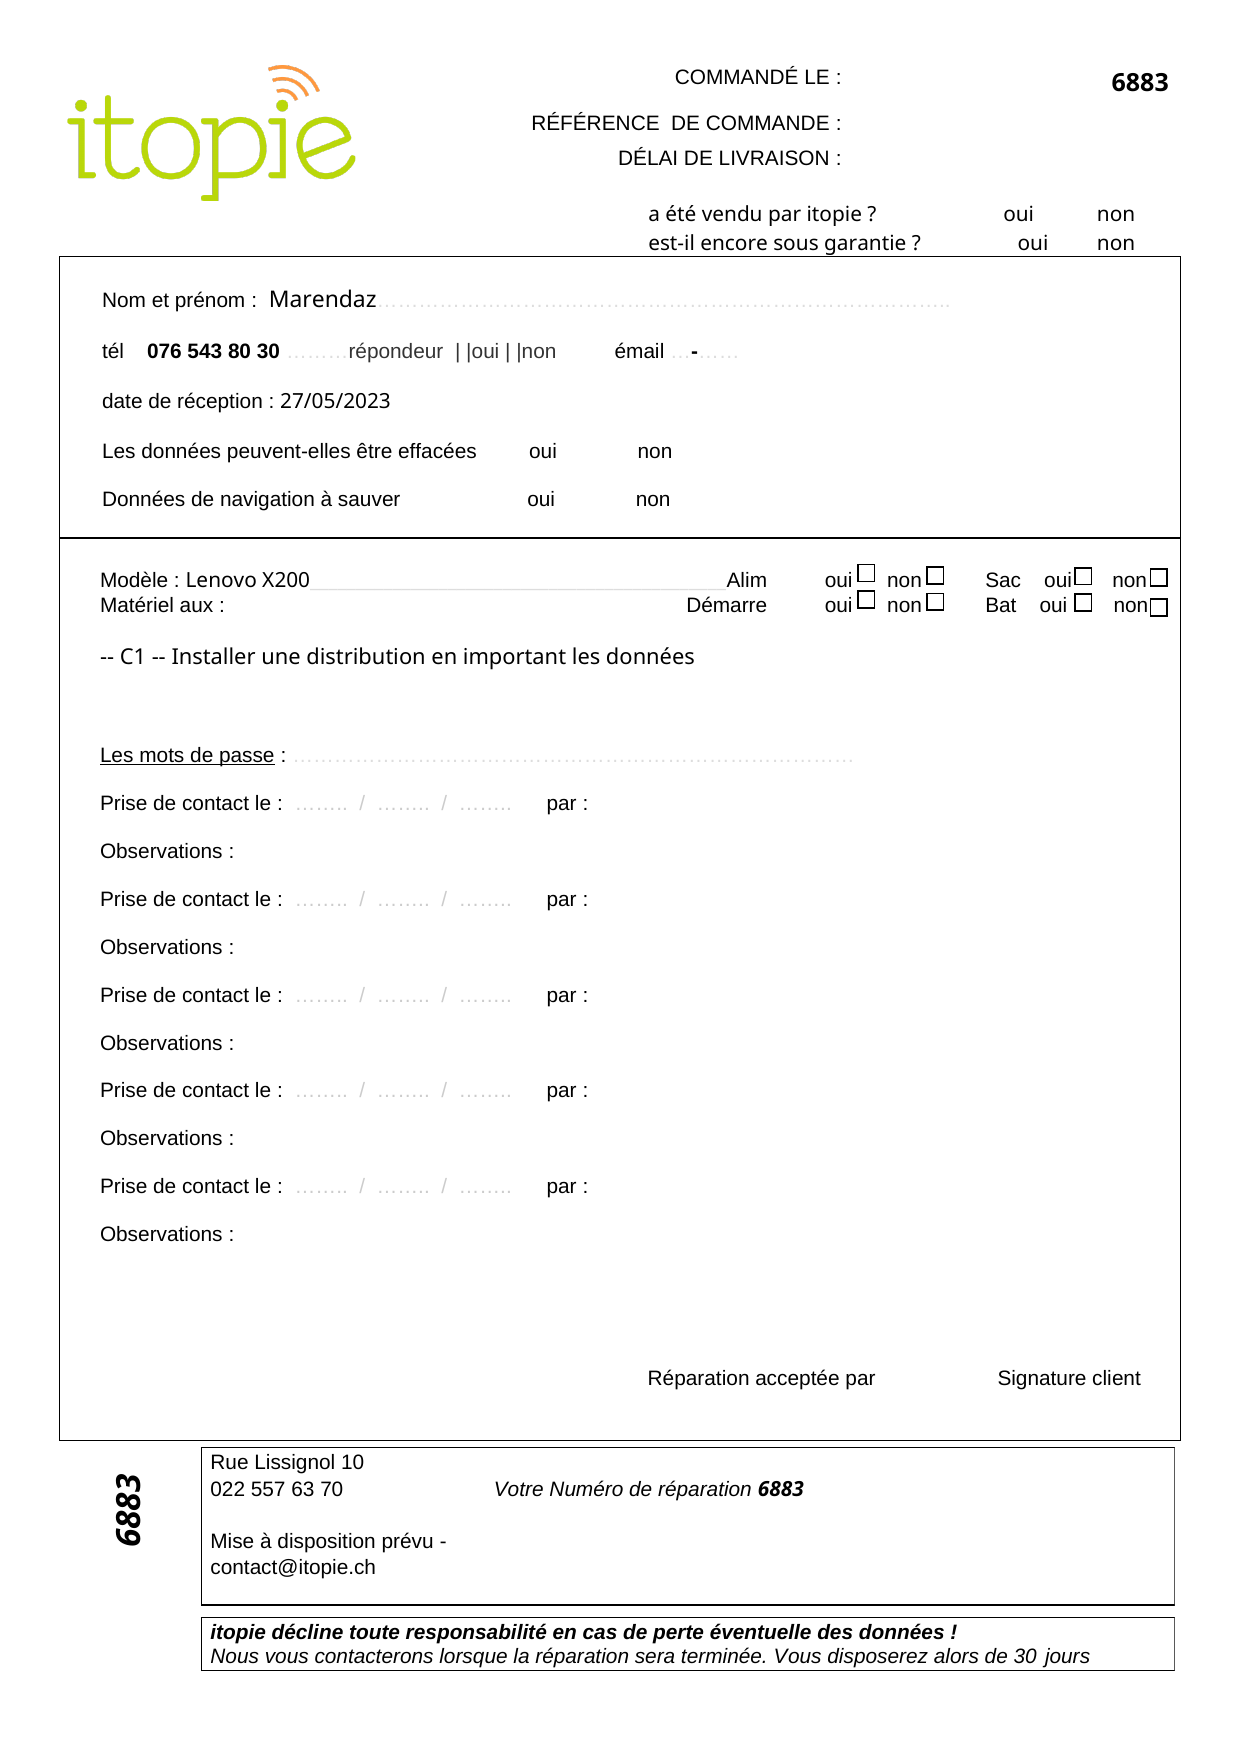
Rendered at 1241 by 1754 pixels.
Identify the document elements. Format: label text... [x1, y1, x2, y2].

text Prise de contact le : …….. / …….. / …….. par : [60, 979, 1180, 1006]
picture [67, 65, 356, 201]
table_cell [847, 140, 1180, 175]
table_header Rue Lissignol 10 022 557 63 70 Votre Numéro de réparation 6883 Mise à disposition prévu - contact@itopie.ch [195, 1441, 1180, 1611]
text Nom et prénom : Marendaz……………………………………………………………………….. [60, 280, 1180, 314]
text Observations : [60, 931, 1180, 958]
text Observations : [60, 1123, 1180, 1150]
text Matériel aux : Démarre oui non Bat oui non [60, 590, 1180, 617]
text Prise de contact le : …….. / …….. / …….. par : [60, 1171, 1180, 1198]
text Modèle : Lenovo X200 Alim oui non Sac oui non [948, 562, 1180, 590]
text Les mots de passe : ……………………………………………………………………… [60, 740, 1180, 767]
table_header COMMANDÉ LE : [490, 59, 847, 104]
text a été vendu par itopie ? oui non [59, 199, 1181, 228]
table_header 6883 [59, 1441, 195, 1677]
text Prise de contact le : …….. / …….. / …….. par : [60, 788, 1180, 815]
text Données de navigation à sauver oui non [60, 484, 1180, 511]
text Observations : [60, 1219, 1180, 1246]
text Réparation acceptée par Signature client [60, 1363, 1180, 1390]
text est-il encore sous garantie ? oui non [59, 228, 1181, 256]
table_cell [847, 105, 1180, 140]
text Prise de contact le : …….. / …….. / …….. par : [60, 883, 1180, 911]
text tél 076 543 80 30 ………répondeur | |oui | |non émail …-…… [60, 335, 1180, 362]
text Modèle : Lenovo X200 Alim oui non Sac oui non [60, 562, 856, 590]
table_cell itopie décline toute responsabilité en cas de perte éventuelle des données ! Nous vous contacterons lorsque la réparation sera terminée. Vous disposerez alors de 30 jours [195, 1611, 1180, 1677]
text Observations : [60, 836, 1180, 863]
text Modèle : Lenovo X200 Alim oui non Sac oui non [879, 562, 925, 590]
table_header 6883 [847, 59, 1180, 104]
text date de réception : 27/05/2023 [60, 383, 1180, 415]
text Prise de contact le : …….. / …….. / …….. par : [60, 1075, 1180, 1102]
text Les données peuvent-elles être effacées oui non [60, 436, 1180, 463]
table_cell RÉFÉRENCE DE COMMANDE : [490, 105, 847, 140]
text Observations : [60, 1027, 1180, 1054]
text -- C1 -- Installer une distribution en important les données [60, 638, 1180, 671]
table_cell DÉLAI DE LIVRAISON : [490, 140, 847, 175]
